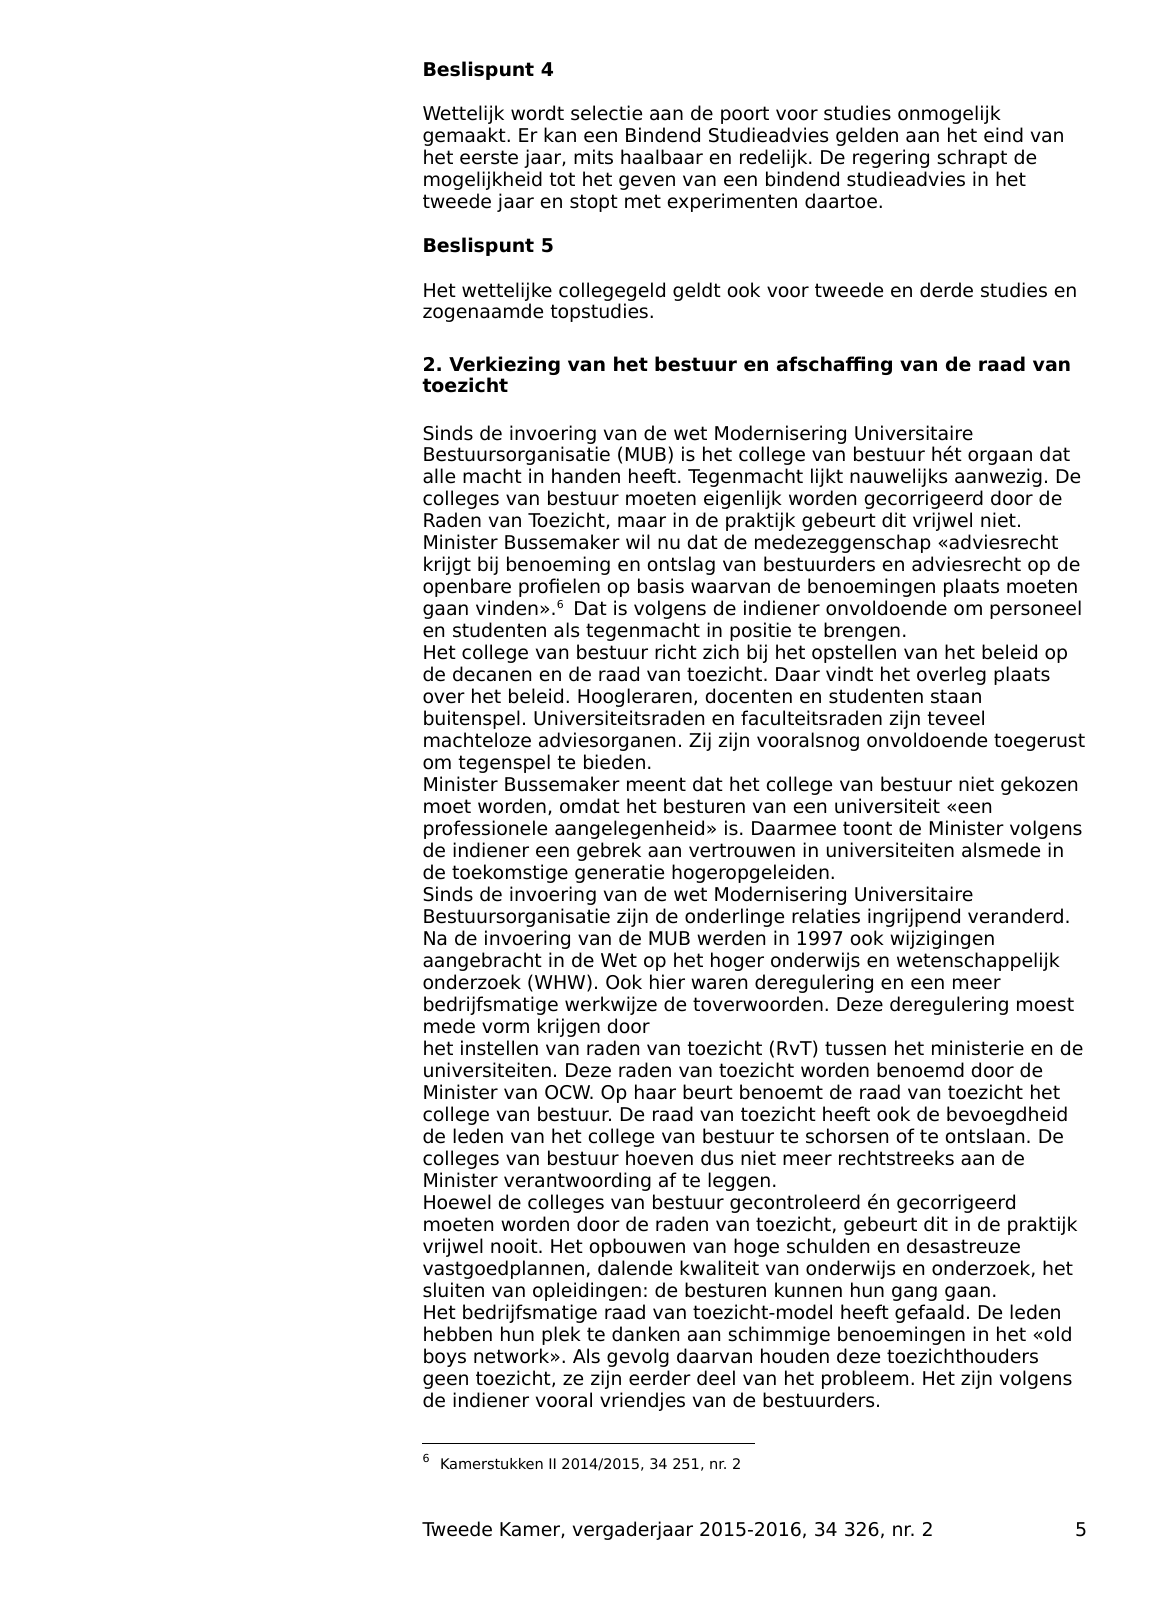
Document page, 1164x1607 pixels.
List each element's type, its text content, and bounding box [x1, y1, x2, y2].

subtitle Beslispunt 4 [422, 59, 1087, 81]
subtitle 2. Verkiezing van het bestuur en afschaffing van de raad van toezicht [422, 353, 1087, 397]
text het instellen van raden van toezicht (RvT) tussen het ministerie en de universiteiten. Deze raden van toezicht worden benoemd door de Minister van OCW. Op haar beurt benoemt de raad van toezicht het college van bestuur. De raad van toezicht heeft ook de bevoegdheid de leden van het college van bestuur te schorsen of te ontslaan. De colleges van bestuur hoeven dus niet meer rechtstreeks aan de Minister verantwoording af te leggen. [422, 1038, 1087, 1192]
text Kamerstukken II 2014/2015, 34 251, nr. 2 [422, 1452, 1087, 1474]
text Het wettelijke collegegeld geldt ook voor tweede en derde studies en zogenaamde topstudies. [422, 279, 1087, 323]
text Het bedrijfsmatige raad van toezicht-model heeft gefaald. De leden hebben hun plek te danken aan schimmige benoemingen in het «old boys network». Als gevolg daarvan houden deze toezichthouders geen toezicht, ze zijn eerder deel van het probleem. Het zijn volgens de indiener vooral vriendjes van de bestuurders. [422, 1302, 1087, 1411]
text Wettelijk wordt selectie aan de poort voor studies onmogelijk gemaakt. Er kan een Bindend Studieadvies gelden aan het eind van het eerste jaar, mits haalbaar en redelijk. De regering schrapt de mogelijkheid tot het geven van een bindend studieadvies in het tweede jaar en stopt met experimenten daartoe. [422, 103, 1087, 213]
text Minister Bussemaker wil nu dat de medezeggenschap «adviesrecht krijgt bij benoeming en ontslag van bestuurders en adviesrecht op de openbare profielen op basis waarvan de benoemingen plaats moeten gaan vinden». Dat is volgens de indiener onvoldoende om personeel en studenten als tegenmacht in positie te brengen. [422, 532, 1087, 642]
text Sinds de invoering van de wet Modernisering Universitaire Bestuursorganisatie zijn de onderlinge relaties ingrijpend veranderd. Na de invoering van de MUB werden in 1997 ook wijzigingen aangebracht in de Wet op het hoger onderwijs en wetenschappelijk onderzoek (WHW). Ook hier waren deregulering en een meer bedrijfsmatige werkwijze de toverwoorden. Deze deregulering moest mede vorm krijgen door [422, 884, 1087, 1038]
text Het college van bestuur richt zich bij het opstellen van het beleid op de decanen en de raad van toezicht. Daar vindt het overleg plaats over het beleid. Hoogleraren, docenten en studenten staan buitenspel. Universiteitsraden en faculteitsraden zijn teveel machteloze adviesorganen. Zij zijn vooralsnog onvoldoende toegerust om tegenspel te bieden. [422, 642, 1087, 774]
text Minister Bussemaker meent dat het college van bestuur niet gekozen moet worden, omdat het besturen van een universiteit «een professionele aangelegenheid» is. Daarmee toont de Minister volgens de indiener een gebrek aan vertrouwen in universiteiten alsmede in de toekomstige generatie hogeropgeleiden. [422, 774, 1087, 884]
text Sinds de invoering van de wet Modernisering Universitaire Bestuursorganisatie (MUB) is het college van bestuur hét orgaan dat alle macht in handen heeft. Tegenmacht lijkt nauwelijks aanwezig. De colleges van bestuur moeten eigenlijk worden gecorrigeerd door de Raden van Toezicht, maar in de praktijk gebeurt dit vrijwel niet. [422, 422, 1087, 532]
text Hoewel de colleges van bestuur gecontroleerd én gecorrigeerd moeten worden door de raden van toezicht, gebeurt dit in de praktijk vrijwel nooit. Het opbouwen van hoge schulden en desastreuze vastgoedplannen, dalende kwaliteit van onderwijs en onderzoek, het sluiten van opleidingen: de besturen kunnen hun gang gaan. [422, 1192, 1087, 1302]
subtitle Beslispunt 5 [422, 235, 1087, 257]
